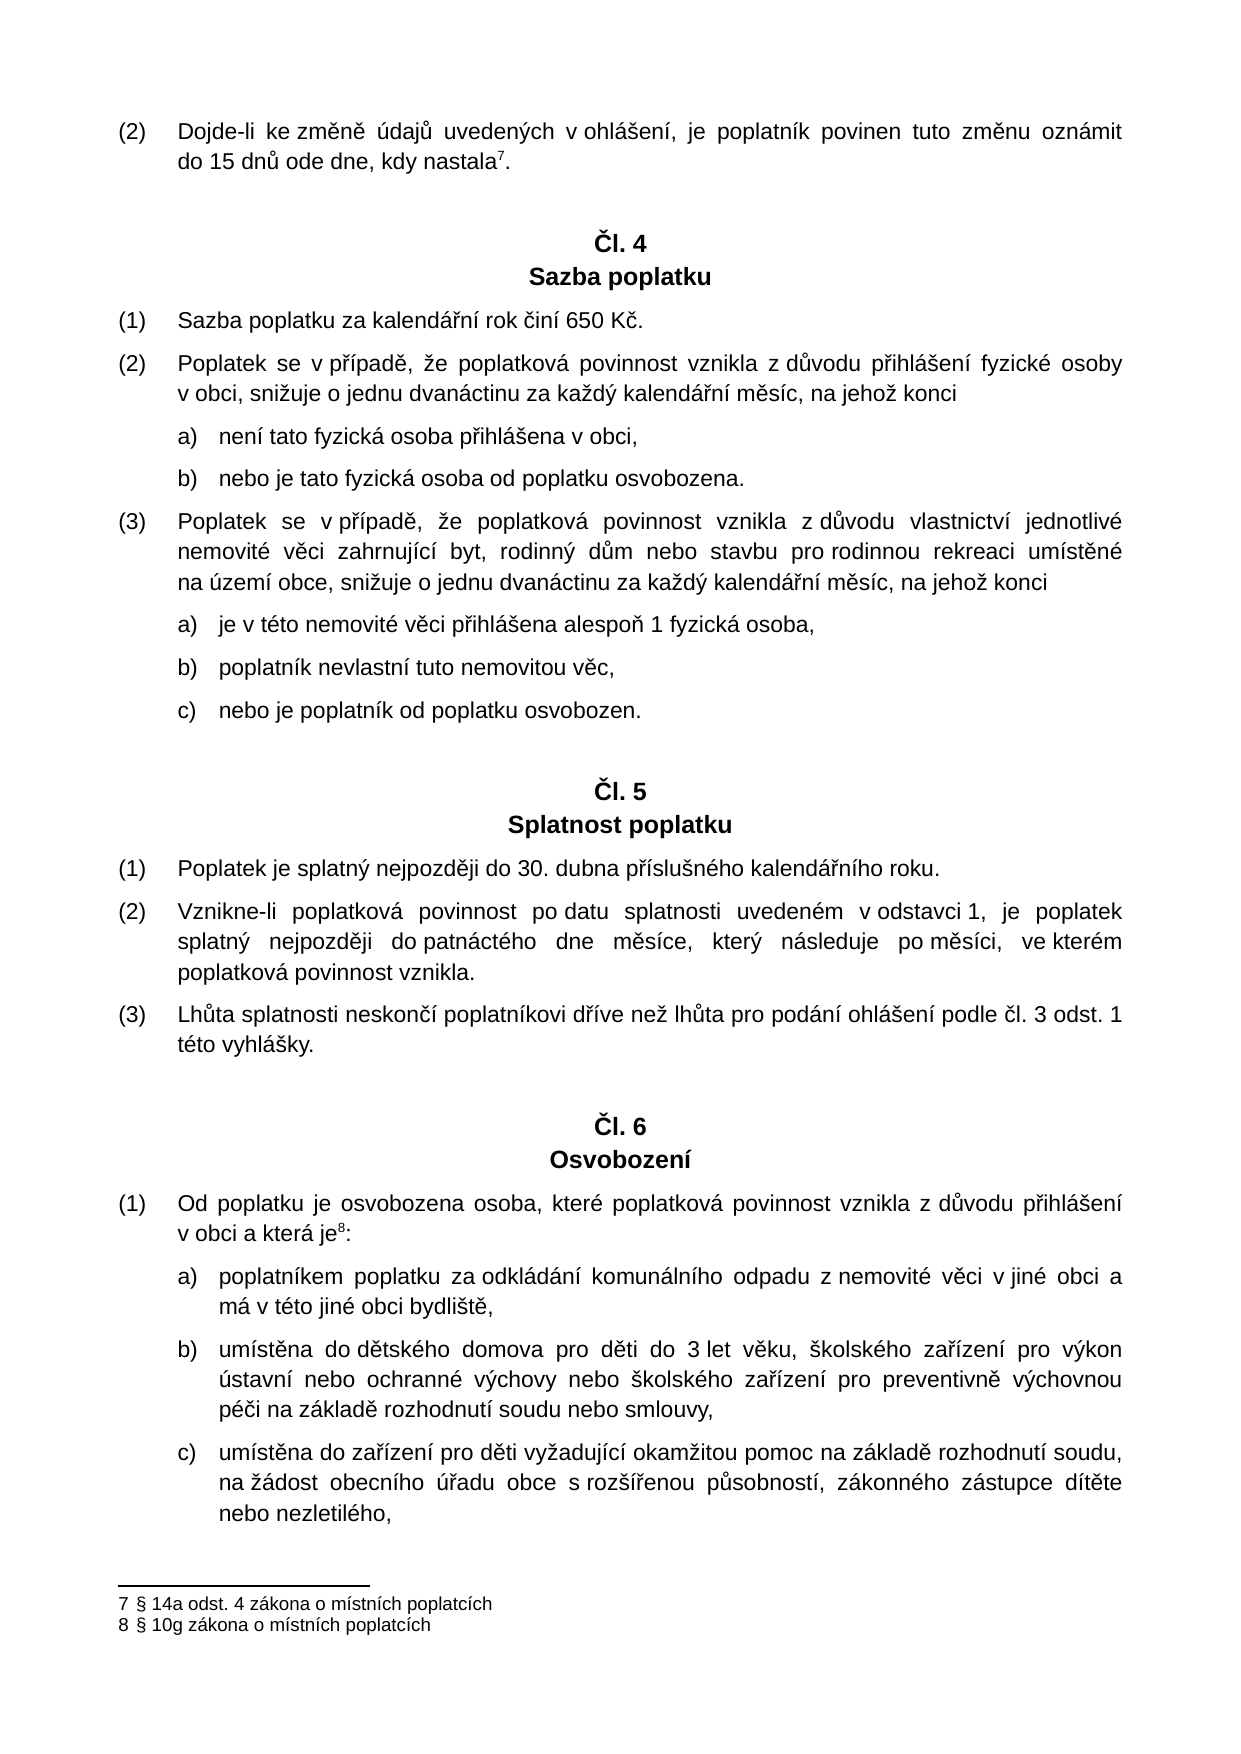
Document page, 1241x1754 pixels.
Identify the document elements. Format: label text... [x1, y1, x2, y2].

list umístěna do zařízení pro děti vyžadující okamžitou pomoc na základě rozhodnutí soudu, na žádost obecního úřadu obce s rozšířenou působností, zákonného zástupce dítěte nebo nezletilého, [177, 1439, 1122, 1526]
list Poplatek je splatný nejpozději do 30. dubna příslušného kalendářního roku. [118, 855, 1122, 882]
list umístěna do dětského domova pro děti do 3 let věku, školského zařízení pro výkon ústavní nebo ochranné výchovy nebo školského zařízení pro preventivně výchovnou péči na základě rozhodnutí soudu nebo smlouvy, [177, 1336, 1122, 1423]
list Sazba poplatku za kalendářní rok činí 650 Kč. [118, 307, 1122, 333]
list Poplatek se v případě, že poplatková povinnost vznikla z důvodu vlastnictví jednotlivé nemovité věci zahrnující byt, rodinný dům nebo stavbu pro rodinnou rekreaci umístěné na území obce, snižuje o jednu dvanáctinu za každý kalendářní měsíc, na jehož konci [118, 508, 1122, 595]
list je v této nemovité věci přihlášena alespoň 1 fyzická osoba, [177, 611, 1122, 638]
list nebo je tato fyzická osoba od poplatku osvobozena. [177, 465, 1122, 492]
list poplatníkem poplatku za odkládání komunálního odpadu z nemovité věci v jiné obci a má v této jiné obci bydliště, [177, 1263, 1122, 1320]
list Lhůta splatnosti neskončí poplatníkovi dříve než lhůta pro podání ohlášení podle čl. 3 odst. 1 této vyhlášky. [118, 1001, 1122, 1058]
subtitle Čl. 6 Osvobození [118, 1112, 1122, 1173]
list není tato fyzická osoba přihlášena v obci, [177, 423, 1122, 449]
subtitle Čl. 4 Sazba poplatku [118, 228, 1122, 290]
list nebo je poplatník od poplatku osvobozen. [177, 697, 1122, 723]
list Od poplatku je osvobozena osoba, které poplatková povinnost vznikla z důvodu přihlášení v obci a která je: [118, 1190, 1122, 1247]
list Poplatek se v případě, že poplatková povinnost vznikla z důvodu přihlášení fyzické osoby v obci, snižuje o jednu dvanáctinu za každý kalendářní měsíc, na jehož konci [118, 350, 1122, 406]
list Vznikne-li poplatková povinnost po datu splatnosti uvedeném v odstavci 1, je poplatek splatný nejpozději do patnáctého dne měsíce, který následuje po měsíci, ve kterém poplatková povinnost vznikla. [118, 898, 1122, 985]
list poplatník nevlastní tuto nemovitou věc, [177, 654, 1122, 680]
subtitle Čl. 5 Splatnost poplatku [118, 777, 1122, 839]
list § 14a odst. 4 zákona o místních poplatcích [118, 1592, 1122, 1614]
list § 10g zákona o místních poplatcích [118, 1614, 1122, 1635]
list Dojde-li ke změně údajů uvedených v ohlášení, je poplatník povinen tuto změnu oznámit do 15 dnů ode dne, kdy nastala. [118, 118, 1122, 175]
